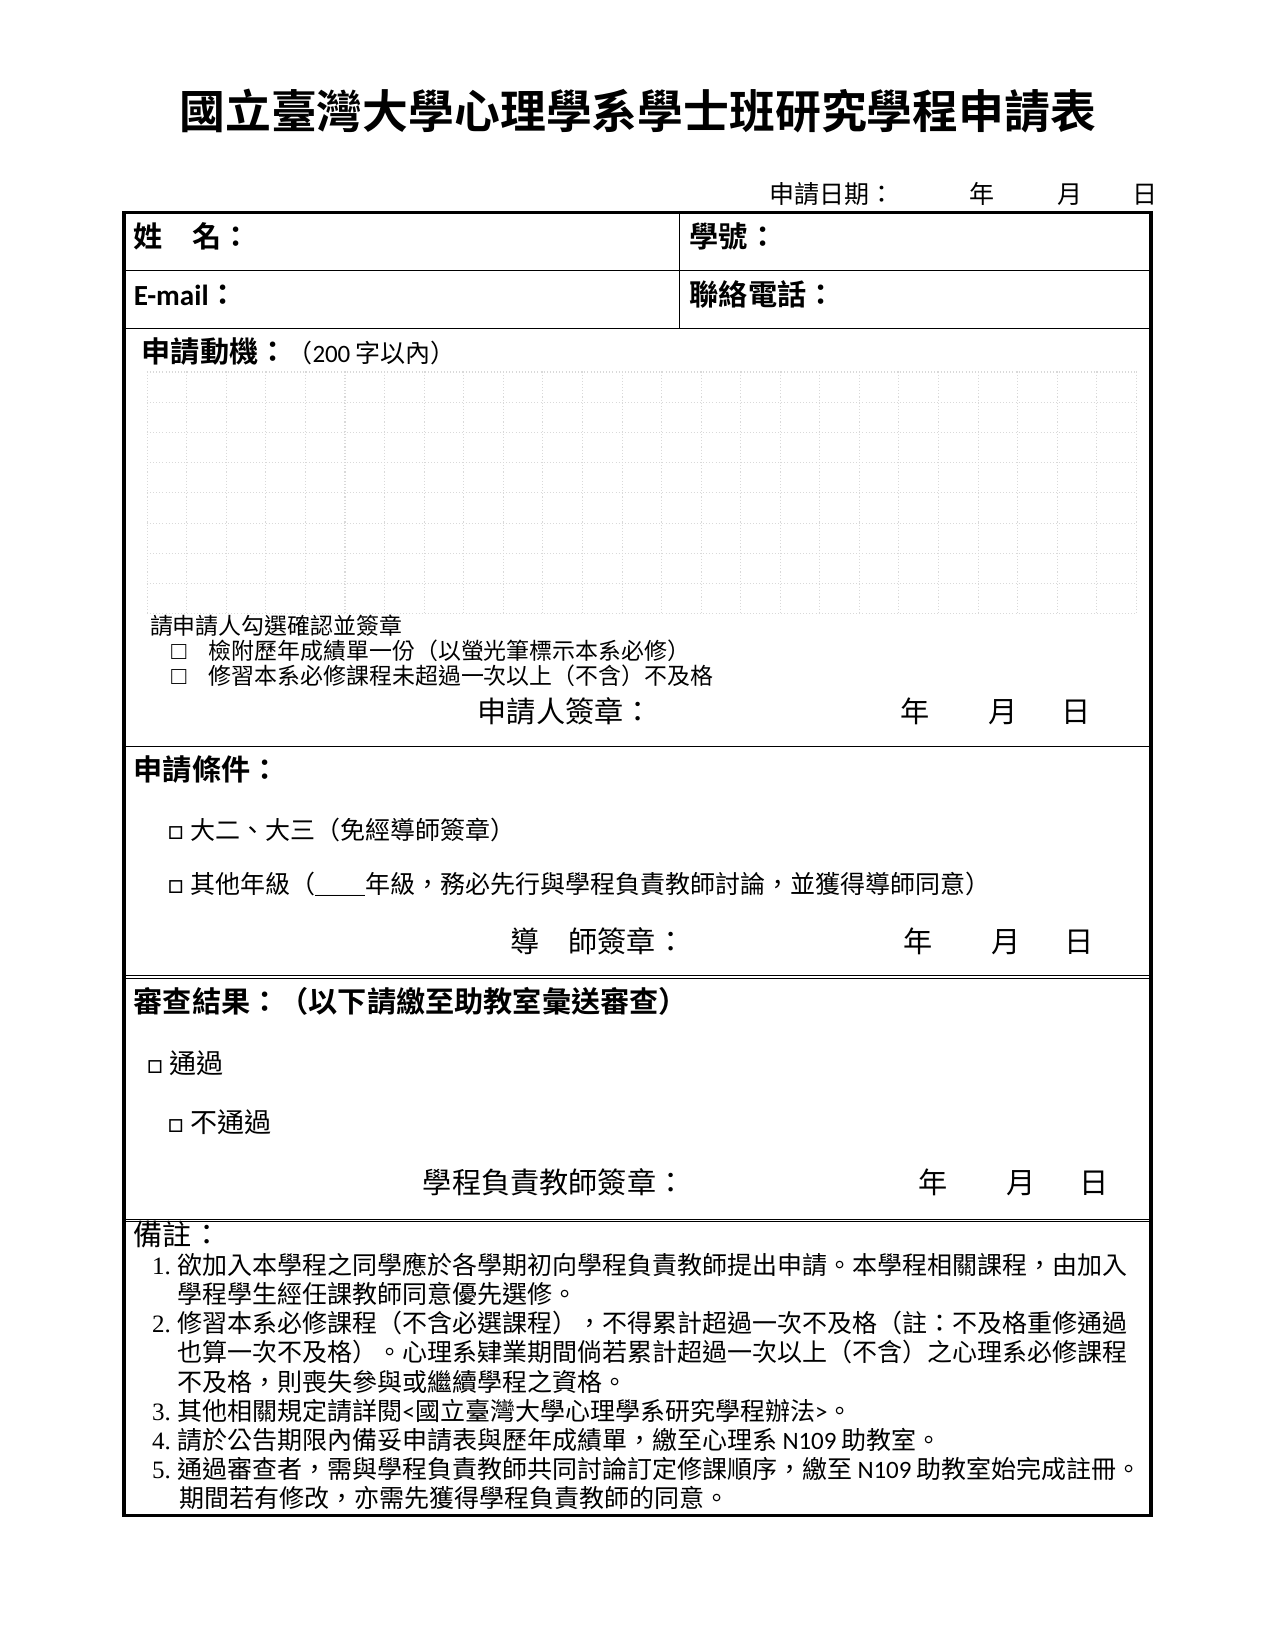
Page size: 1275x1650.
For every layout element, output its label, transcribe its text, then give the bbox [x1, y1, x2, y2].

table_cell [385, 553, 424, 583]
table_cell [543, 583, 582, 613]
table_cell [780, 402, 820, 432]
table_cell [385, 523, 424, 553]
table_cell [701, 402, 741, 432]
table_cell [1097, 583, 1136, 613]
table_cell [1018, 492, 1057, 522]
table_cell [741, 492, 780, 522]
table_cell E-mail： [126, 271, 679, 328]
table_cell [1097, 432, 1136, 462]
table_cell [503, 553, 543, 583]
table_cell [583, 583, 622, 613]
table_cell [266, 402, 305, 432]
table_cell [1018, 432, 1057, 462]
table_cell [899, 492, 938, 522]
table_cell [1057, 583, 1097, 613]
table_cell [701, 432, 741, 462]
table_cell [345, 583, 384, 613]
table_header [503, 371, 543, 402]
table_header [701, 371, 741, 402]
table_cell [424, 492, 464, 522]
table_cell [305, 432, 345, 462]
table_cell [424, 402, 464, 432]
table_cell [859, 583, 899, 613]
table_cell [741, 402, 780, 432]
table_cell [741, 553, 780, 583]
table_cell [543, 432, 582, 462]
table_cell [266, 523, 305, 553]
table_cell [1018, 583, 1057, 613]
table_cell [1018, 462, 1057, 492]
table_cell [741, 583, 780, 613]
text 國立臺灣大學心理學系學士班研究學程申請表 [118, 75, 1157, 141]
table_header [820, 371, 859, 402]
table_header [147, 371, 187, 402]
table_header 姓 名： [126, 214, 679, 270]
table_cell [305, 553, 345, 583]
table_cell [820, 462, 859, 492]
table_cell [266, 583, 305, 613]
table_cell [1097, 553, 1136, 583]
table_cell [147, 492, 187, 522]
table_header [424, 371, 464, 402]
table_cell [939, 492, 978, 522]
table_cell [662, 432, 701, 462]
table_cell [187, 583, 226, 613]
table_cell [583, 492, 622, 522]
table_cell [187, 553, 226, 583]
table_cell [464, 553, 503, 583]
table_cell [939, 402, 978, 432]
table_header [464, 371, 503, 402]
table_cell [226, 553, 266, 583]
table_cell 審查結果：（以下請繳至助教室彙送審查） □ 通過 □ 不通過 學程負責教師簽章： 年 月 日 [126, 979, 1149, 1219]
table_cell [226, 583, 266, 613]
table_cell [1057, 462, 1097, 492]
table_cell [1018, 523, 1057, 553]
table_cell [820, 523, 859, 553]
table_cell [701, 523, 741, 553]
table_cell [1097, 523, 1136, 553]
table_cell [662, 492, 701, 522]
table_cell [543, 402, 582, 432]
table_cell [147, 553, 187, 583]
table_cell [187, 492, 226, 522]
table_cell [859, 553, 899, 583]
table_cell [978, 432, 1018, 462]
table_cell [939, 432, 978, 462]
table_cell 申請條件： □ 大二、大三（免經導師簽章） □ 其他年級（＿＿年級，務必先行與學程負責教師討論，並獲得導師同意） 導 師簽章： 年 月 日 [126, 747, 1149, 975]
table_cell [780, 462, 820, 492]
table_cell [899, 583, 938, 613]
table_header [385, 371, 424, 402]
table_cell [266, 553, 305, 583]
table_cell [622, 462, 662, 492]
table_cell [543, 492, 582, 522]
table_cell [1018, 402, 1057, 432]
table_cell [345, 432, 384, 462]
table_header [780, 371, 820, 402]
table_cell [820, 583, 859, 613]
table_cell [899, 523, 938, 553]
table_cell [464, 583, 503, 613]
table_cell [503, 432, 543, 462]
table_cell [187, 523, 226, 553]
table_cell [741, 523, 780, 553]
table_cell [701, 492, 741, 522]
table_cell [305, 523, 345, 553]
table_cell [226, 462, 266, 492]
table_cell [345, 523, 384, 553]
table_cell [820, 432, 859, 462]
table_cell [226, 432, 266, 462]
table_cell [978, 523, 1018, 553]
table_header [859, 371, 899, 402]
table_cell [978, 462, 1018, 492]
table_cell [1057, 523, 1097, 553]
table_cell 聯絡電話： [680, 271, 1149, 328]
table_header [266, 371, 305, 402]
table_cell 申請動機：（200字以內） 請申請人勾選確認並簽章 檢附歷年成績單一份（以螢光筆標示本系必修） 修習本系必修課程未超過一次以上（不含）不及格 申請人簽章： 年 月 日 [126, 329, 1149, 746]
table_cell [741, 462, 780, 492]
table_cell [1097, 492, 1136, 522]
table_cell [622, 583, 662, 613]
table_header 學號： [680, 214, 1149, 270]
table_cell [147, 583, 187, 613]
table_header [187, 371, 226, 402]
table_cell [266, 492, 305, 522]
table_cell 備註： 欲加入本學程之同學應於各學期初向學程負責教師提出申請。本學程相關課程，由加入學程學生經任課教師同意優先選修。 修習本系必修課程（不含必選課程），不得累計超過一次不及格（註：不及格重修通過也算一次不及格）。心理系肄業期間倘若累計超過一次以上（不含）之心理系必修課程不及格，則喪失參與或繼續學程之資格。 其他相關規定請詳閱<國立臺灣大學心理學系研究學程辦法>。 請於公告期限內備妥申請表與歷年成績單，繳至心理系N109助教室。 通過審查者，需與學程負責教師共同討論訂定修課順序，繳至N109助教室始完成註冊。 期間若有修改，亦需先獲得學程負責教師的同意。 [126, 1222, 1149, 1513]
table_cell [622, 432, 662, 462]
table_cell [345, 492, 384, 522]
table_cell [741, 432, 780, 462]
table_cell [899, 553, 938, 583]
table_cell [939, 553, 978, 583]
table_header [978, 371, 1018, 402]
table_cell [780, 553, 820, 583]
table_header [345, 371, 384, 402]
table_header [899, 371, 938, 402]
table_cell [464, 523, 503, 553]
table_cell [503, 462, 543, 492]
table_cell [345, 553, 384, 583]
table_cell [226, 492, 266, 522]
table_cell [305, 583, 345, 613]
table_cell [464, 462, 503, 492]
table_cell [859, 492, 899, 522]
table_cell [187, 402, 226, 432]
table_header [662, 371, 701, 402]
table_cell [187, 432, 226, 462]
table_cell [305, 402, 345, 432]
table_cell [1097, 462, 1136, 492]
table_cell [780, 583, 820, 613]
table_cell [345, 402, 384, 432]
table_cell [899, 432, 938, 462]
table_cell [147, 432, 187, 462]
table_cell [780, 523, 820, 553]
table_cell [701, 583, 741, 613]
table_cell [464, 402, 503, 432]
table_header [1097, 371, 1136, 402]
table_cell [978, 402, 1018, 432]
table_cell [464, 432, 503, 462]
table_cell [701, 553, 741, 583]
table_cell [385, 432, 424, 462]
table_cell [899, 402, 938, 432]
table_cell [147, 523, 187, 553]
table_cell [1057, 432, 1097, 462]
table_header [583, 371, 622, 402]
table_cell [662, 523, 701, 553]
table_cell [305, 462, 345, 492]
table_cell [662, 462, 701, 492]
table_cell [701, 462, 741, 492]
table_cell [583, 462, 622, 492]
table_cell [1018, 553, 1057, 583]
table_cell [424, 583, 464, 613]
table_cell [820, 492, 859, 522]
table_cell [543, 553, 582, 583]
table_cell [622, 553, 662, 583]
table_cell [187, 462, 226, 492]
table_cell [978, 492, 1018, 522]
table_cell [583, 432, 622, 462]
table_cell [583, 523, 622, 553]
table_header [1057, 371, 1097, 402]
table_cell [385, 402, 424, 432]
table_cell [583, 553, 622, 583]
table_cell [1097, 402, 1136, 432]
table_cell [939, 523, 978, 553]
table_cell [305, 492, 345, 522]
table_header [305, 371, 345, 402]
table_cell [1057, 553, 1097, 583]
table_cell [622, 492, 662, 522]
table_cell [859, 523, 899, 553]
table_cell [424, 553, 464, 583]
table_cell [424, 523, 464, 553]
table_cell [978, 553, 1018, 583]
table_cell [820, 553, 859, 583]
table_cell [859, 432, 899, 462]
table_cell [226, 523, 266, 553]
table_header [1018, 371, 1057, 402]
table_cell [147, 402, 187, 432]
table_cell [464, 492, 503, 522]
table_cell [622, 402, 662, 432]
table_cell [266, 462, 305, 492]
table_cell [385, 583, 424, 613]
table_cell [622, 523, 662, 553]
table_cell [939, 583, 978, 613]
table_cell [662, 553, 701, 583]
table_header [939, 371, 978, 402]
table_cell [583, 402, 622, 432]
table_cell [543, 462, 582, 492]
table_cell [939, 462, 978, 492]
table_cell [1057, 492, 1097, 522]
table_cell [266, 432, 305, 462]
table_cell [226, 402, 266, 432]
table_cell [978, 583, 1018, 613]
table_header [622, 371, 662, 402]
text 申請日期： 年 月 日 [118, 174, 1157, 211]
table_cell [503, 523, 543, 553]
table_header [226, 371, 266, 402]
table_cell [662, 583, 701, 613]
table_cell [385, 492, 424, 522]
table_cell [147, 462, 187, 492]
table_cell [424, 462, 464, 492]
table_header [543, 371, 582, 402]
table_cell [503, 492, 543, 522]
table_cell [899, 462, 938, 492]
table_cell [859, 402, 899, 432]
table_cell [503, 583, 543, 613]
table_cell [424, 432, 464, 462]
table_cell [345, 462, 384, 492]
table_header [741, 371, 780, 402]
table_cell [543, 523, 582, 553]
table_cell [820, 402, 859, 432]
table_cell [780, 432, 820, 462]
table_cell [780, 492, 820, 522]
table_cell [662, 402, 701, 432]
table_cell [385, 462, 424, 492]
table_cell [859, 462, 899, 492]
table_cell [503, 402, 543, 432]
table_cell [1057, 402, 1097, 432]
